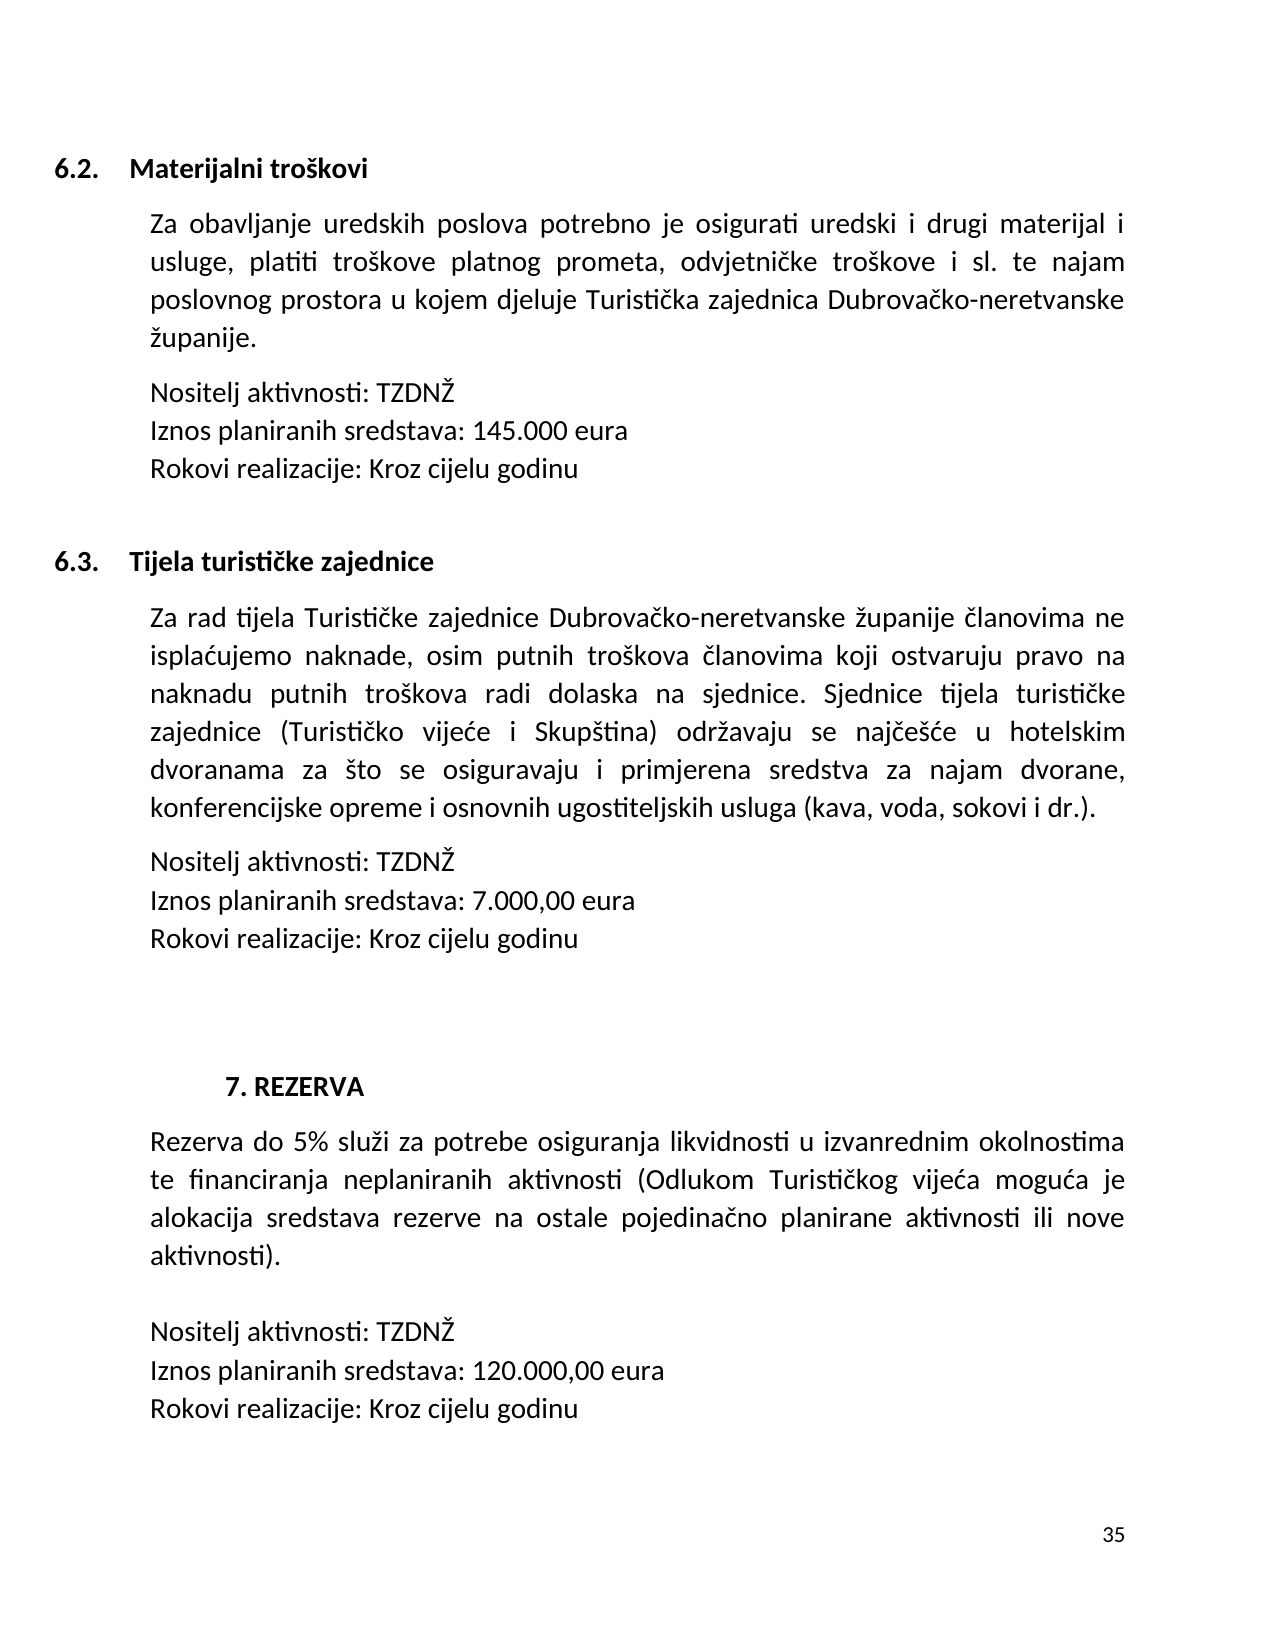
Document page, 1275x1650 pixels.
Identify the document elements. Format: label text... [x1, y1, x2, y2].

text Rezerva do 5% služi za potrebe osiguranja likvidnosti u izvanrednim okolnostima te financiranja neplaniranih aktivnosti (Odlukom Turističkog vijeća moguća je alokacija sredstava rezerve na ostale pojedinačno planirane aktivnosti ili nove aktivnosti). [150, 1123, 1125, 1273]
text Za obavljanje uredskih poslova potrebno je osigurati uredski i drugi materijal i usluge, platiti troškove platnog prometa, odvjetničke troškove i sl. te najam poslovnog prostora u kojem djeluje Turistička zajednica Dubrovačko-neretvanske županije. [150, 205, 1126, 355]
list Tijela turističke zajednice [54, 543, 1181, 579]
text Iznos planiranih sredstava: 7.000,00 eura Rokovi realizacije: Kroz cijelu godinu [150, 882, 636, 955]
list REZERVA [225, 1068, 1181, 1103]
text Iznos planiranih sredstava: 145.000 eura Rokovi realizacije: Kroz cijelu godinu [150, 412, 629, 486]
text Za rad tijela Turističke zajednice Dubrovačko-neretvanske županije članovima ne isplaćujemo naknade, osim putnih troškova članovima koji ostvaruju pravo na naknadu putnih troškova radi dolaska na sjednice. Sjednice tijela turističke zajednice (Turističko vijeće i Skupština) održavaju se najčešće u hotelskim dvoranama za što se osiguravaju i primjerena sredstva za najam dvorane, konferencijske opreme i osnovnih ugostiteljskih usluga (kava, voda, sokovi i dr.). [150, 599, 1126, 824]
list Materijalni troškovi [54, 150, 1181, 186]
text Iznos planiranih sredstava: 120.000,00 eura Rokovi realizacije: Kroz cijelu godinu [150, 1352, 667, 1425]
text Nositelj aktivnosti: TZDNŽ [150, 374, 1181, 410]
text Nositelj aktivnosti: TZDNŽ [150, 843, 1181, 879]
text Nositelj aktivnosti: TZDNŽ [150, 1313, 1181, 1349]
